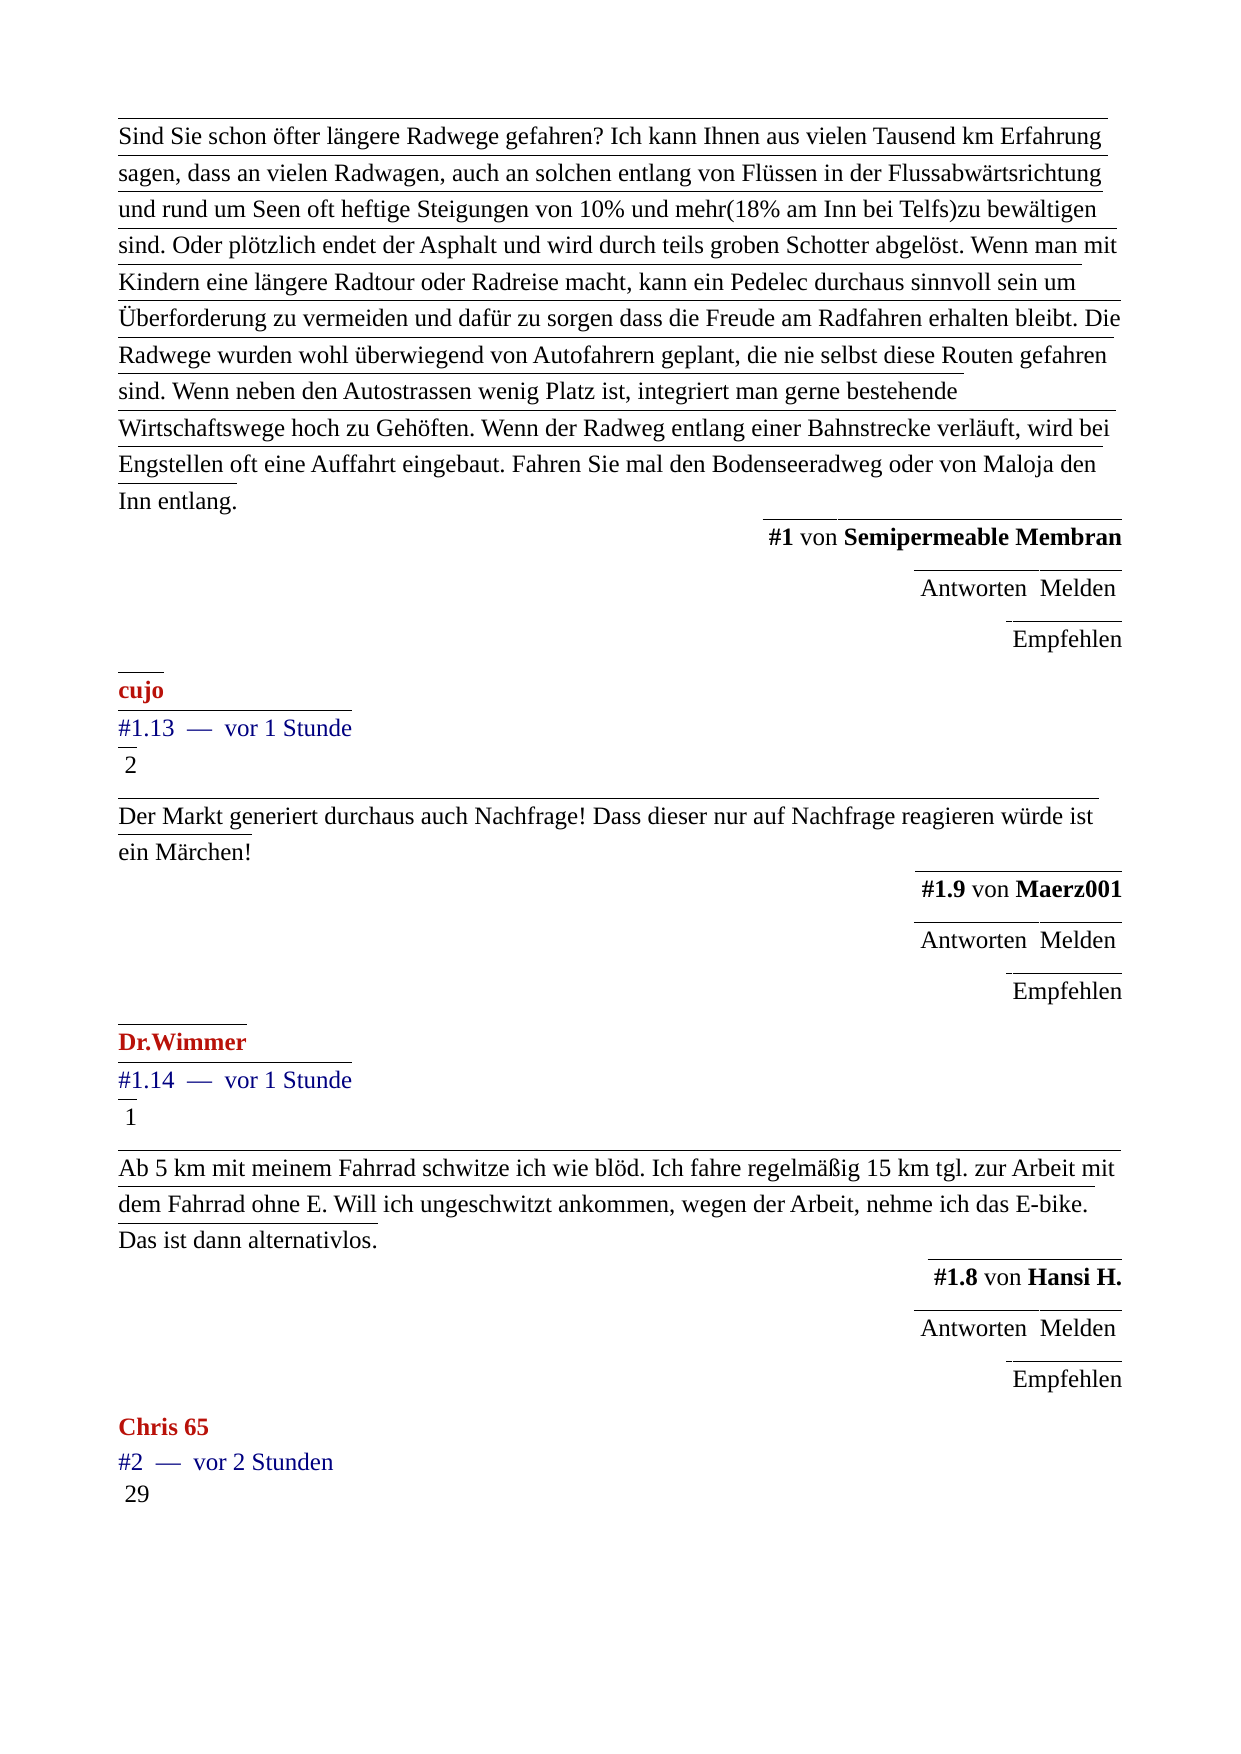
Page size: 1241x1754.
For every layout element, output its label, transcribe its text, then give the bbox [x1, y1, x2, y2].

text Sind Sie schon öfter längere Radwege gefahren? Ich kann Ihnen aus vielen Tausend km Erfahrung sagen, dass an vielen Radwagen, auch an solchen entlang von Flüssen in der Flussabwärtsrichtung und rund um Seen oft heftige Steigungen von 10% und mehr(18% am Inn bei Telfs)zu bewältigen sind. Oder plötzlich endet der Asphalt und wird durch teils groben Schotter abgelöst. Wenn man mit Kindern eine längere Radtour oder Radreise macht, kann ein Pedelec durchaus sinnvoll sein um Überforderung zu vermeiden und dafür zu sorgen dass die Freude am Radfahren erhalten bleibt. Die Radwege wurden wohl überwiegend von Autofahrern geplant, die nie selbst diese Routen gefahren sind. Wenn neben den Autostrassen wenig Platz ist, integriert man gerne bestehende Wirtschaftswege hoch zu Gehöften. Wenn der Radweg entlang einer Bahnstrecke verläuft, wird bei Engstellen oft eine Auffahrt eingebaut. Fahren Sie mal den Bodenseeradweg oder von Maloja den Inn entlang. [118, 118, 1122, 514]
text #1 von Semipermeable Membran [118, 519, 1122, 551]
subtitle cujo [118, 672, 1122, 704]
text Antworten Melden [118, 570, 1122, 602]
text 1 [118, 1098, 1122, 1130]
text Antworten Melden [118, 922, 1122, 954]
text Ab 5 km mit meinem Fahrrad schwitze ich wie blöd. Ich fahre regelmäßig 15 km tgl. zur Arbeit mit dem Fahrrad ohne E. Will ich ungeschwitzt ankommen, wegen der Arbeit, nehme ich das E-bike. Das ist dann alternativlos. [118, 1149, 1122, 1254]
text 29 [118, 1479, 1122, 1508]
text Antworten Melden [118, 1310, 1122, 1342]
subtitle Dr.Wimmer [118, 1024, 1122, 1056]
text Empfehlen [118, 973, 1122, 1005]
text Empfehlen [118, 621, 1122, 653]
text 2 [118, 747, 1122, 779]
text #1.8 von Hansi H. [118, 1259, 1122, 1291]
text #1.14 — vor 1 Stunde [118, 1062, 1122, 1094]
text #1.9 von Maerz001 [118, 871, 1122, 903]
text #1.13 — vor 1 Stunde [118, 710, 1122, 742]
text Der Markt generiert durchaus auch Nachfrage! Dass dieser nur auf Nachfrage reagieren würde ist ein Märchen! [118, 798, 1122, 866]
text #2 — vor 2 Stunden [118, 1447, 1122, 1475]
subtitle Chris 65 [118, 1412, 1122, 1441]
text Empfehlen [118, 1361, 1122, 1393]
